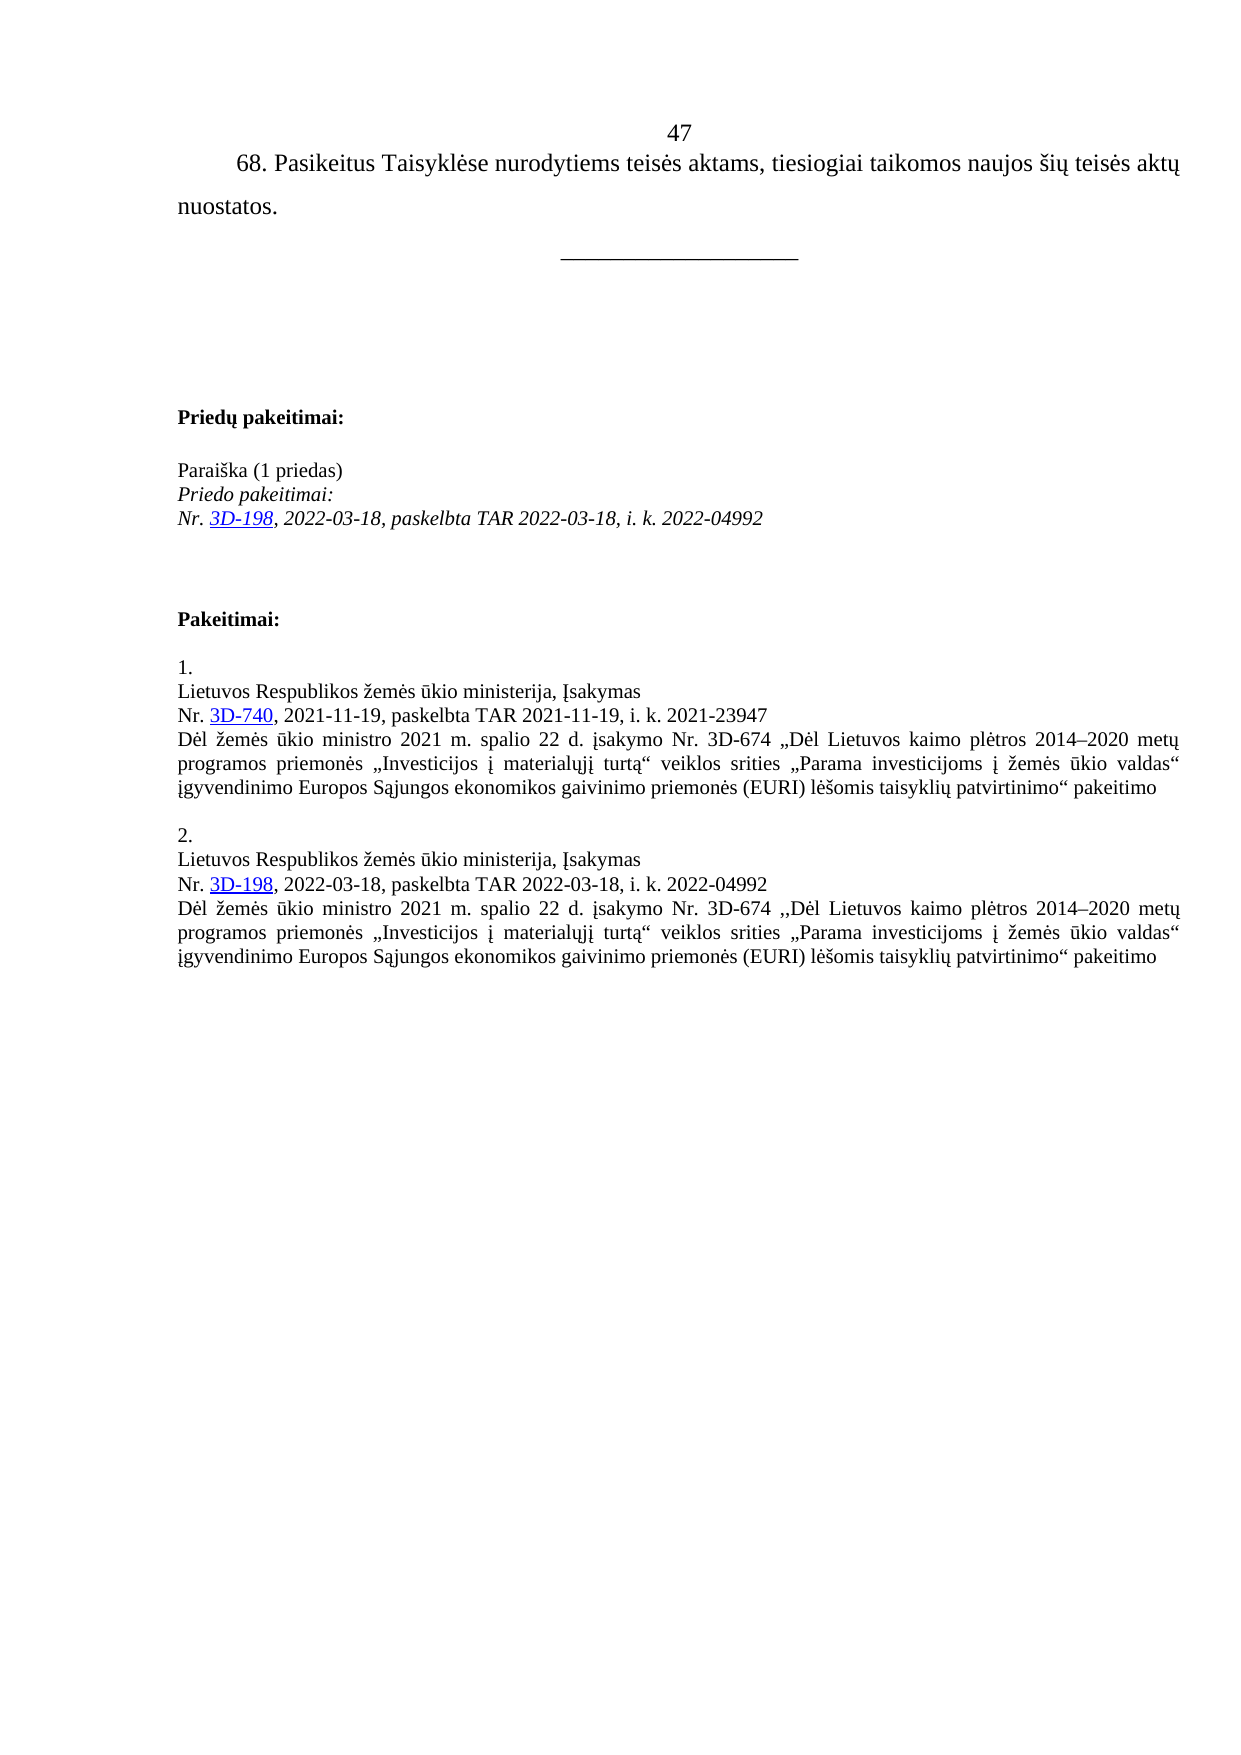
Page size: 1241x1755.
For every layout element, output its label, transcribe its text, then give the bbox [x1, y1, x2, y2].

text Lietuvos Respublikos žemės ūkio ministerija, Įsakymas [177, 847, 1181, 871]
text Dėl žemės ūkio ministro 2021 m. spalio 22 d. įsakymo Nr. 3D-674 ,,Dėl Lietuvos kaimo plėtros 2014–2020 metų programos priemonės „Investicijos į materialųjį turtą“ veiklos srities „Parama investicijoms į žemės ūkio valdas“ įgyvendinimo Europos Sąjungos ekonomikos gaivinimo priemonės (EURI) lėšomis taisyklių patvirtinimo“ pakeitimo [177, 896, 1181, 968]
text Nr. 3D-198, 2022-03-18, paskelbta TAR 2022-03-18, i. k. 2022-04992 [177, 871, 1181, 896]
text 68. Pasikeitus Taisyklėse nurodytiems teisės aktams, tiesiogiai taikomos naujos šių teisės aktų nuostatos. [177, 148, 1181, 219]
text Priedo pakeitimai: [177, 482, 1181, 506]
text Dėl žemės ūkio ministro 2021 m. spalio 22 d. įsakymo Nr. 3D-674 „Dėl Lietuvos kaimo plėtros 2014–2020 metų programos priemonės „Investicijos į materialųjį turtą“ veiklos srities „Parama investicijoms į žemės ūkio valdas“ įgyvendinimo Europos Sąjungos ekonomikos gaivinimo priemonės (EURI) lėšomis taisyklių patvirtinimo“ pakeitimo [177, 727, 1181, 799]
text ___________________ [177, 234, 1181, 263]
text 1. [177, 655, 1181, 679]
text Nr. 3D-740, 2021-11-19, paskelbta TAR 2021-11-19, i. k. 2021-23947 [177, 703, 1181, 727]
text Pakeitimai: [177, 607, 1181, 631]
text Lietuvos Respublikos žemės ūkio ministerija, Įsakymas [177, 679, 1181, 703]
text 2. [177, 823, 1181, 847]
text Paraiška (1 priedas) [177, 458, 1181, 482]
text Priedų pakeitimai: [177, 405, 1181, 429]
text Nr. 3D-198, 2022-03-18, paskelbta TAR 2022-03-18, i. k. 2022-04992 [177, 506, 1181, 530]
